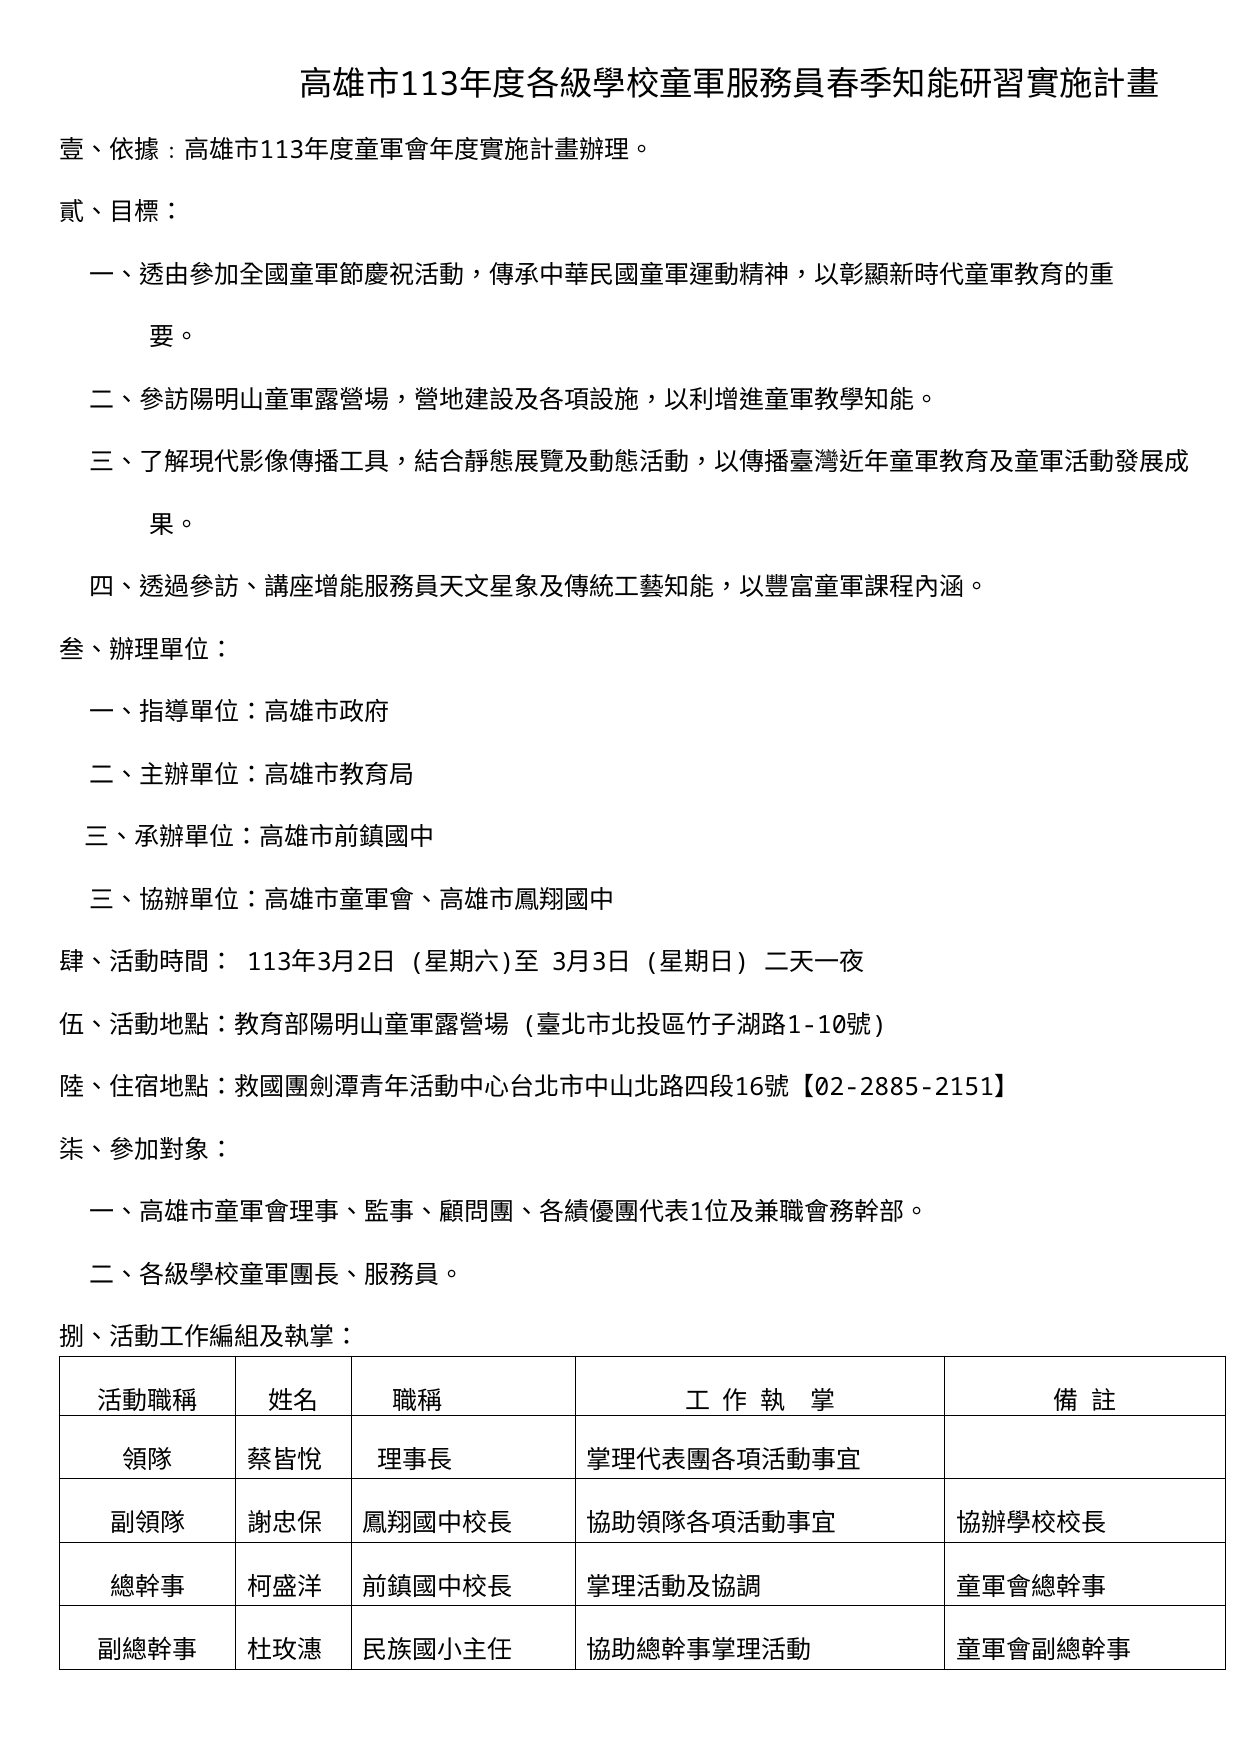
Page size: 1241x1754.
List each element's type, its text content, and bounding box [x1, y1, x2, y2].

table_header 職稱 [352, 1357, 575, 1414]
text 叁、辦理單位： [59, 606, 1196, 668]
text 伍、活動地點：教育部陽明山童軍露營場 (臺北市北投區竹子湖路1-10號) [59, 981, 1196, 1043]
text 要。 [59, 293, 1196, 356]
table_cell 童軍會總幹事 [945, 1543, 1225, 1605]
table_cell 謝忠保 [236, 1479, 351, 1542]
table_cell 副總幹事 [60, 1606, 235, 1669]
table_cell 協辦學校校長 [945, 1479, 1225, 1542]
text 陸、住宿地點：救國團劍潭青年活動中心台北市中山北路四段16號【02-2885-2151】 [59, 1043, 1196, 1106]
table_cell 鳳翔國中校長 [352, 1479, 575, 1542]
text 三、了解現代影像傳播工具，結合靜態展覽及動態活動，以傳播臺灣近年童軍教育及童軍活動發展成 [59, 418, 1196, 481]
table_cell 蔡皆悅 [236, 1416, 351, 1478]
text 二、各級學校童軍團長、服務員。 [59, 1231, 1196, 1293]
text 貳、目標： [59, 168, 1196, 231]
text 捌、活動工作編組及執掌： [59, 1293, 1196, 1356]
table_header 活動職稱 [60, 1357, 235, 1414]
text 四、透過參訪、講座增能服務員天文星象及傳統工藝知能，以豐富童軍課程內涵。 [59, 543, 1196, 606]
text 一、透由參加全國童軍節慶祝活動，傳承中華民國童軍運動精神，以彰顯新時代童軍教育的重 [59, 231, 1196, 293]
table_cell 前鎮國中校長 [352, 1543, 575, 1605]
text 壹、依據﹕高雄市113年度童軍會年度實施計畫辦理。 [59, 106, 1196, 168]
table_header 備 註 [945, 1357, 1225, 1414]
text 柒、參加對象： [59, 1106, 1196, 1168]
text 果。 [59, 481, 1196, 543]
table_cell 領隊 [60, 1416, 235, 1478]
text 三、協辦單位：高雄市童軍會、高雄市鳳翔國中 [59, 856, 1196, 918]
table_header 工 作 執 掌 [576, 1357, 944, 1414]
table_cell 協助總幹事掌理活動 [576, 1606, 944, 1669]
text 三、承辦單位：高雄市前鎮國中 [59, 793, 1196, 856]
text 肆、活動時間： 113年3月2日 (星期六)至 3月3日 (星期日) 二天一夜 [59, 918, 1196, 981]
table_cell 童軍會副總幹事 [945, 1606, 1225, 1669]
table_cell 協助領隊各項活動事宜 [576, 1479, 944, 1542]
text 一、指導單位：高雄市政府 [59, 668, 1196, 731]
table_cell 掌理活動及協調 [576, 1543, 944, 1605]
text 二、主辦單位：高雄市教育局 [59, 731, 1196, 793]
table_cell [945, 1416, 1225, 1478]
table_cell 掌理代表團各項活動事宜 [576, 1416, 944, 1478]
table_header 姓名 [236, 1357, 351, 1414]
table_cell 理事長 [352, 1416, 575, 1478]
table_cell 柯盛洋 [236, 1543, 351, 1605]
table_cell 副領隊 [60, 1479, 235, 1542]
table_cell 杜玫潓 [236, 1606, 351, 1669]
table_cell 總幹事 [60, 1543, 235, 1605]
text 高雄市113年度各級學校童軍服務員春季知能研習實施計畫 [59, 57, 1196, 106]
text 一、高雄市童軍會理事、監事、顧問團、各績優團代表1位及兼職會務幹部。 [59, 1168, 1196, 1231]
table_cell 民族國小主任 [352, 1606, 575, 1669]
text 二、參訪陽明山童軍露營場，營地建設及各項設施，以利增進童軍教學知能。 [59, 356, 1196, 418]
